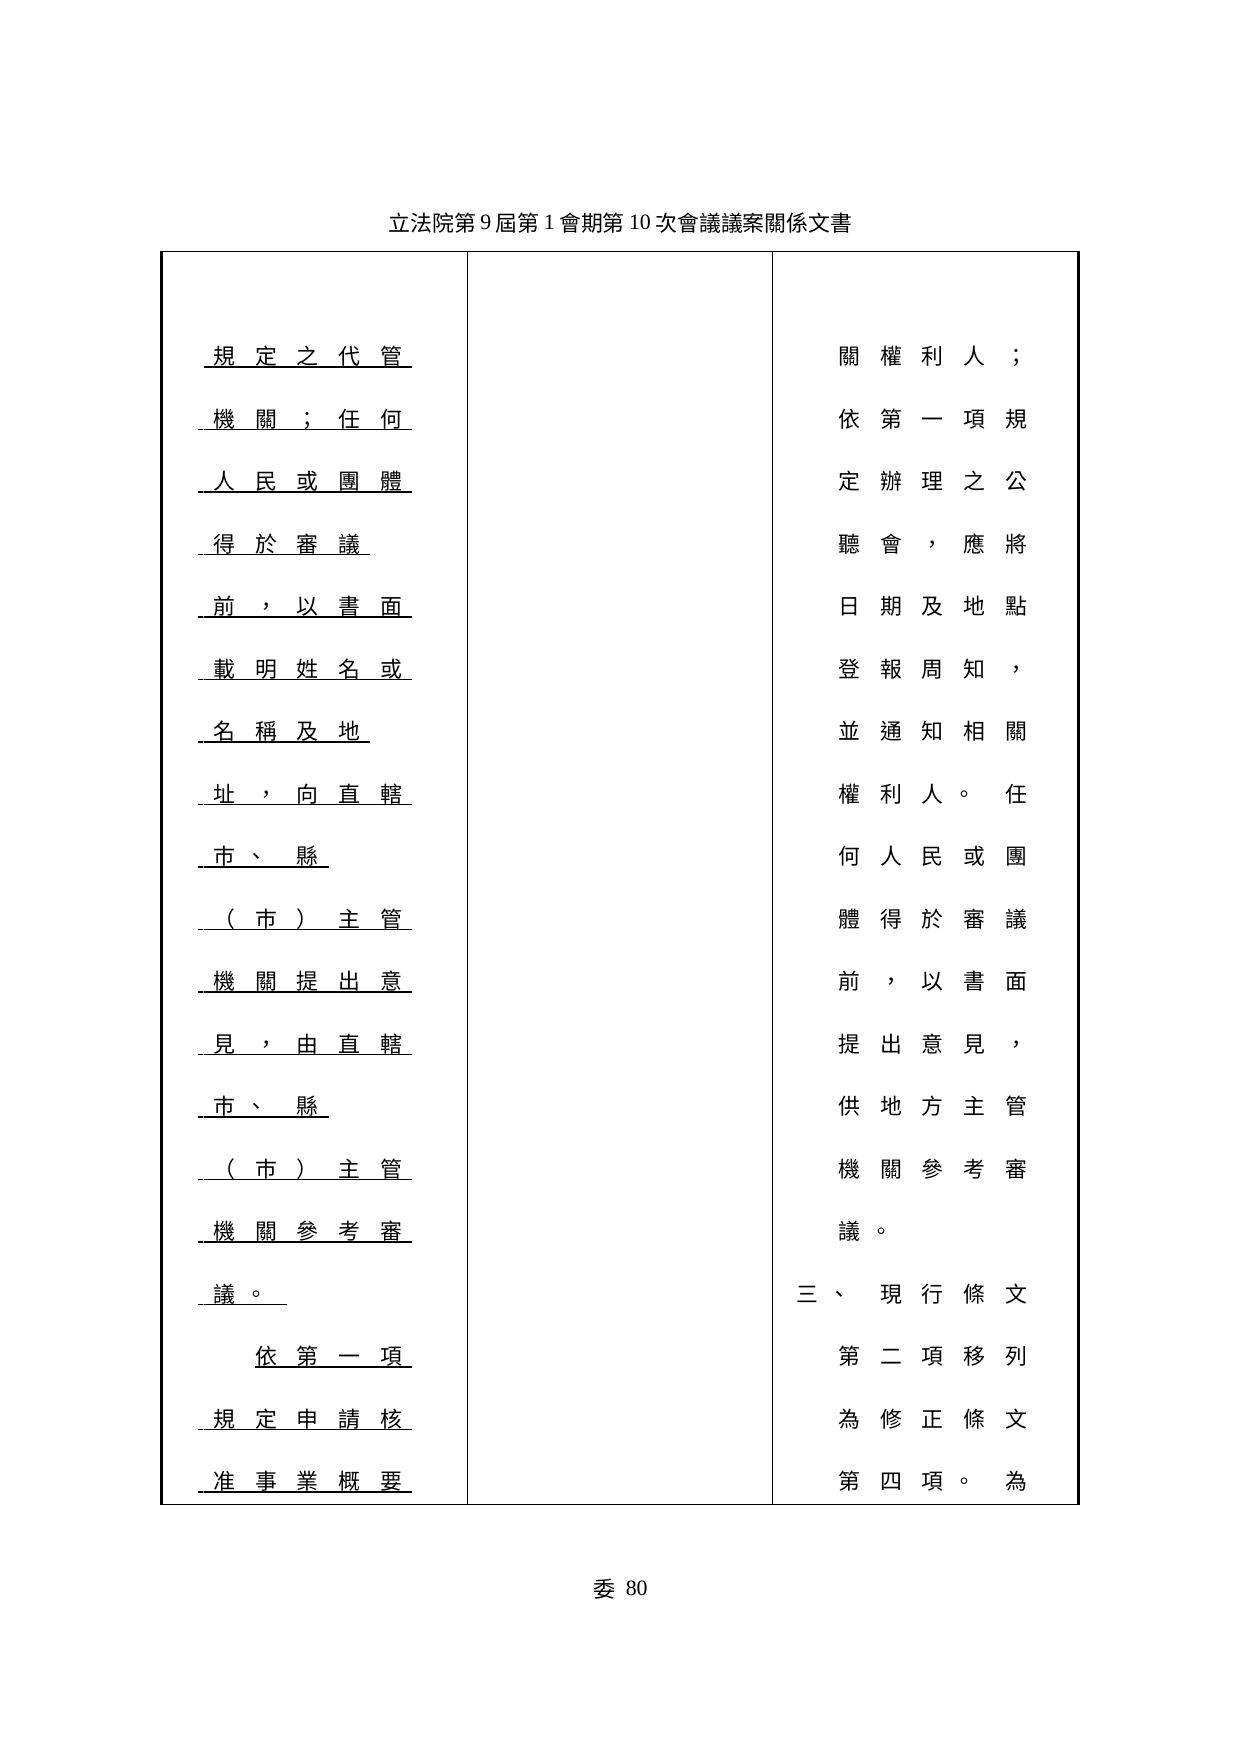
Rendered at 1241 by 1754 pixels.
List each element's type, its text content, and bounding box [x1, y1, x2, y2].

table_cell [468, 252, 772, 1504]
table_cell 規定之代管機關；任何人民或團體得於審議前，以書面載明姓名或名稱及地址，向直轄巿、縣（巿）主管機關提出意見，由直轄巿、縣（巿）主管機關參考審議。 依第一項規定申請核准事業概要 [163, 252, 467, 1504]
table_cell 關權利人；依第一項規定辦理之公聽會，應將日期及地點登報周知，並通知相關權利人。任何人民或團體得於審議前，以書面提出意見，供地方主管機關參考審議。 三、現行條文第二項移列為修正條文第四項。為 [773, 252, 1077, 1504]
